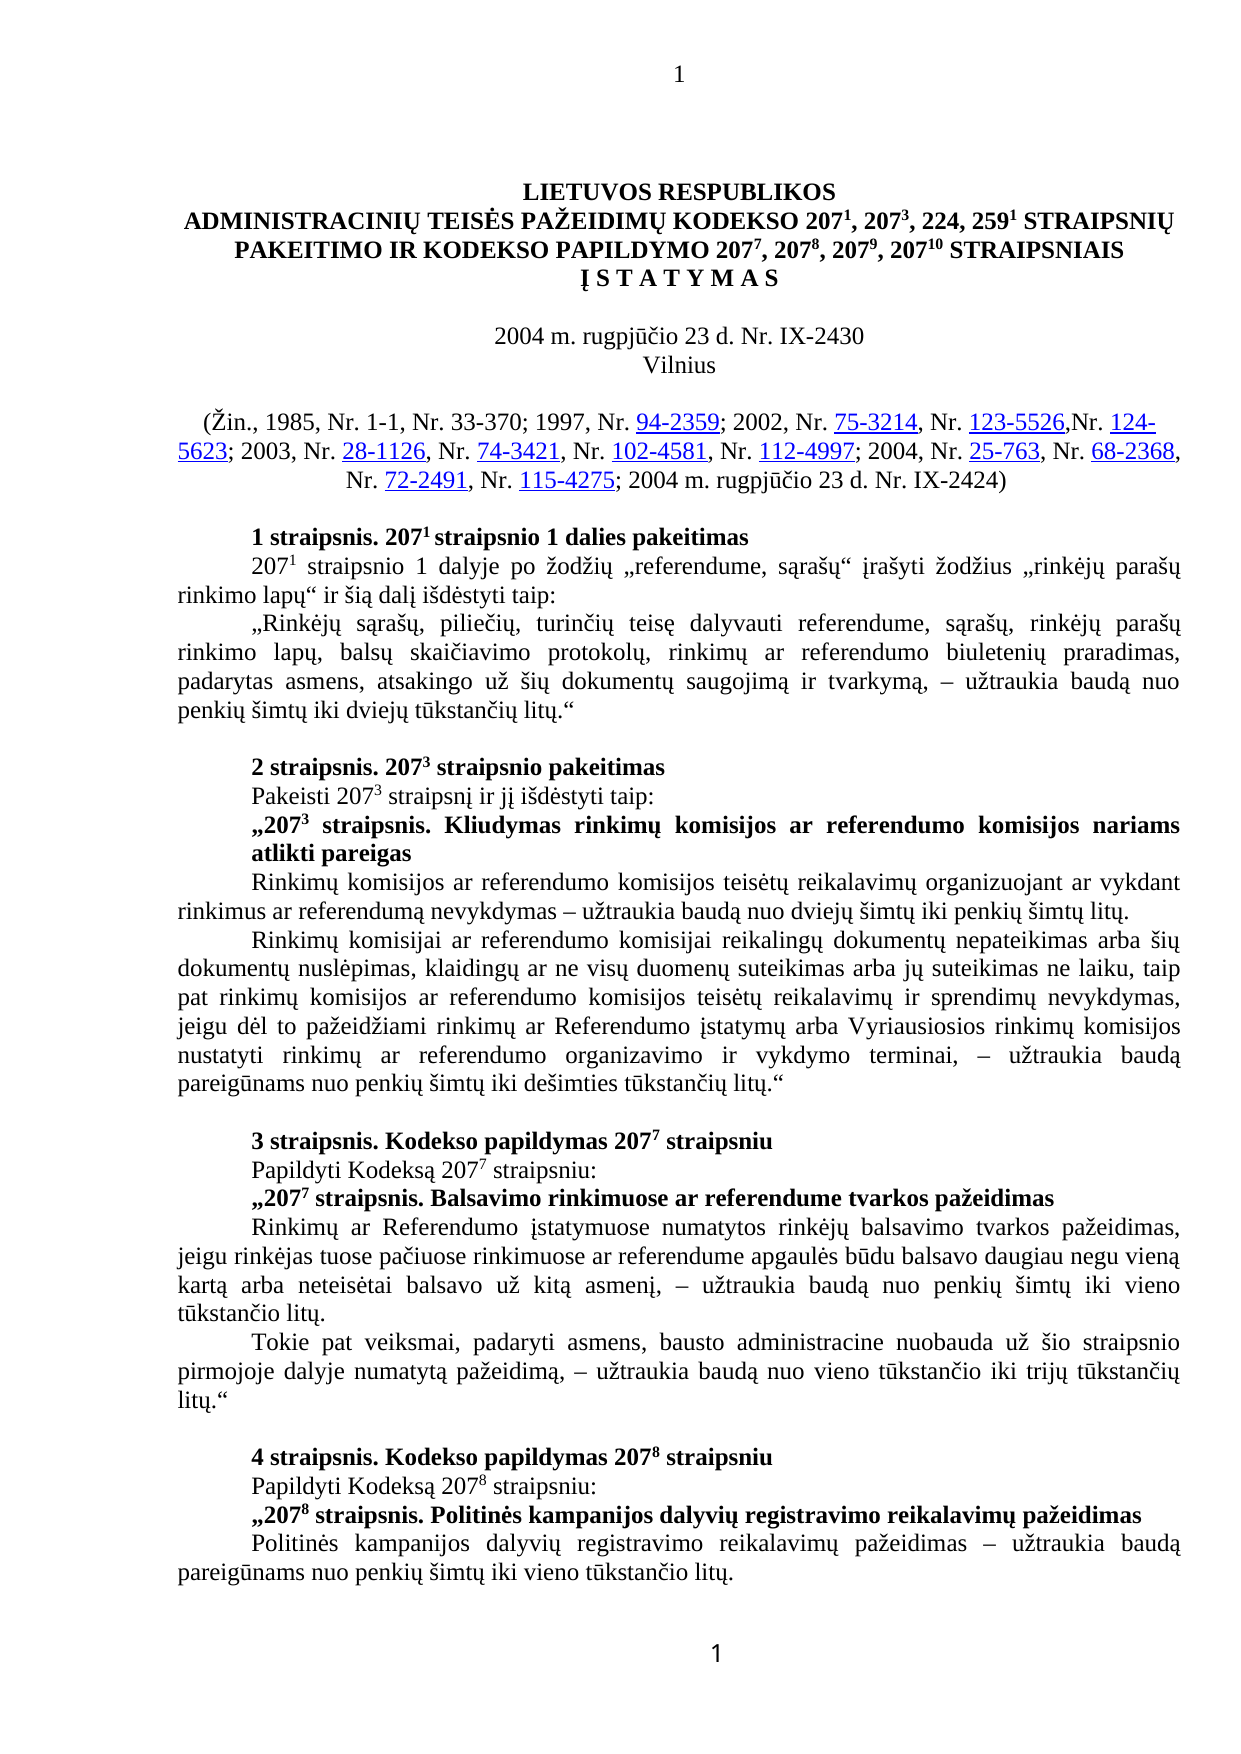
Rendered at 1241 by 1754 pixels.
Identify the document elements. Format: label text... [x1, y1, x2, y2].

text Papildyti Kodeksą 2078 straipsniu: [177, 1471, 1181, 1500]
text Rinkimų komisijai ar referendumo komisijai reikalingų dokumentų nepateikimas arba šių dokumentų nuslėpimas, klaidingų ar ne visų duomenų suteikimas arba jų suteikimas ne laiku, taip pat rinkimų komisijos ar referendumo komisijos teisėtų reikalavimų ir sprendimų nevykdymas, jeigu dėl to pažeidžiami rinkimų ar Referendumo įstatymų arba Vyriausiosios rinkimų komisijos nustatyti rinkimų ar referendumo organizavimo ir vykdymo terminai, – užtraukia baudą pareigūnams nuo penkių šimtų iki dešimties tūkstančių litų.“ [177, 925, 1181, 1097]
text „2078 straipsnis. Politinės kampanijos dalyvių registravimo reikalavimų pažeidimas [177, 1500, 1181, 1528]
text LIETUVOS RESPUBLIKOS [177, 177, 1181, 206]
text ADMINISTRACINIŲ TEISĖS PAŽEIDIMŲ KODEKSO 2071, 2073, 224, 2591 STRAIPSNIŲ PAKEITIMO IR KODEKSO PAPILDYMO 2077, 2078, 2079, 20710 STRAIPSNIAIS [177, 206, 1181, 263]
text „2073 straipsnis. Kliudymas rinkimų komisijos ar referendumo komisijos nariams atlikti pareigas [251, 810, 1181, 867]
text Rinkimų ar Referendumo įstatymuose numatytos rinkėjų balsavimo tvarkos pažeidimas, jeigu rinkėjas tuose pačiuose rinkimuose ar referendume apgaulės būdu balsavo daugiau negu vieną kartą arba neteisėtai balsavo už kitą asmenį, – užtraukia baudą nuo penkių šimtų iki vieno tūkstančio litų. [177, 1212, 1181, 1327]
text 2071 straipsnio 1 dalyje po žodžių „referendume, sąrašų“ įrašyti žodžius „rinkėjų parašų rinkimo lapų“ ir šią dalį išdėstyti taip: [177, 551, 1181, 608]
text 3 straipsnis. Kodekso papildymas 2077 straipsniu [177, 1126, 1181, 1155]
text Į S T A T Y M A S [177, 263, 1181, 292]
text 1 straipsnis. 2071 straipsnio 1 dalies pakeitimas [177, 522, 1181, 551]
text Pakeisti 2073 straipsnį ir jį išdėstyti taip: [177, 781, 1181, 810]
text Rinkimų komisijos ar referendumo komisijos teisėtų reikalavimų organizuojant ar vykdant rinkimus ar referendumą nevykdymas – užtraukia baudą nuo dviejų šimtų iki penkių šimtų litų. [177, 867, 1181, 925]
text Papildyti Kodeksą 2077 straipsniu: [177, 1155, 1181, 1183]
text Vilnius [177, 350, 1181, 378]
text „2077 straipsnis. Balsavimo rinkimuose ar referendume tvarkos pažeidimas [177, 1183, 1181, 1212]
text Tokie pat veiksmai, padaryti asmens, bausto administracine nuobauda už šio straipsnio pirmojoje dalyje numatytą pažeidimą, – užtraukia baudą nuo vieno tūkstančio iki trijų tūkstančių litų.“ [177, 1327, 1181, 1413]
text (Žin., 1985, Nr. 1-1, Nr. 33-370; 1997, Nr. 94-2359; 2002, Nr. 75-3214, Nr. 123-5526,Nr. 124-5623; 2003, Nr. 28-1126, Nr. 74-3421, Nr. 102-4581, Nr. 112-4997; 2004, Nr. 25-763, Nr. 68-2368, Nr. 72-2491, Nr. 115-4275; 2004 m. rugpjūčio 23 d. Nr. IX-2424) [177, 407, 1181, 493]
text „Rinkėjų sąrašų, piliečių, turinčių teisę dalyvauti referendume, sąrašų, rinkėjų parašų rinkimo lapų, balsų skaičiavimo protokolų, rinkimų ar referendumo biuletenių praradimas, padarytas asmens, atsakingo už šių dokumentų saugojimą ir tvarkymą, – užtraukia baudą nuo penkių šimtų iki dviejų tūkstančių litų.“ [177, 608, 1181, 723]
text 2004 m. rugpjūčio 23 d. Nr. IX-2430 [177, 321, 1181, 350]
text 4 straipsnis. Kodekso papildymas 2078 straipsniu [177, 1442, 1181, 1471]
text Politinės kampanijos dalyvių registravimo reikalavimų pažeidimas – užtraukia baudą pareigūnams nuo penkių šimtų iki vieno tūkstančio litų. [177, 1528, 1181, 1586]
text 2 straipsnis. 2073 straipsnio pakeitimas [177, 752, 1181, 781]
